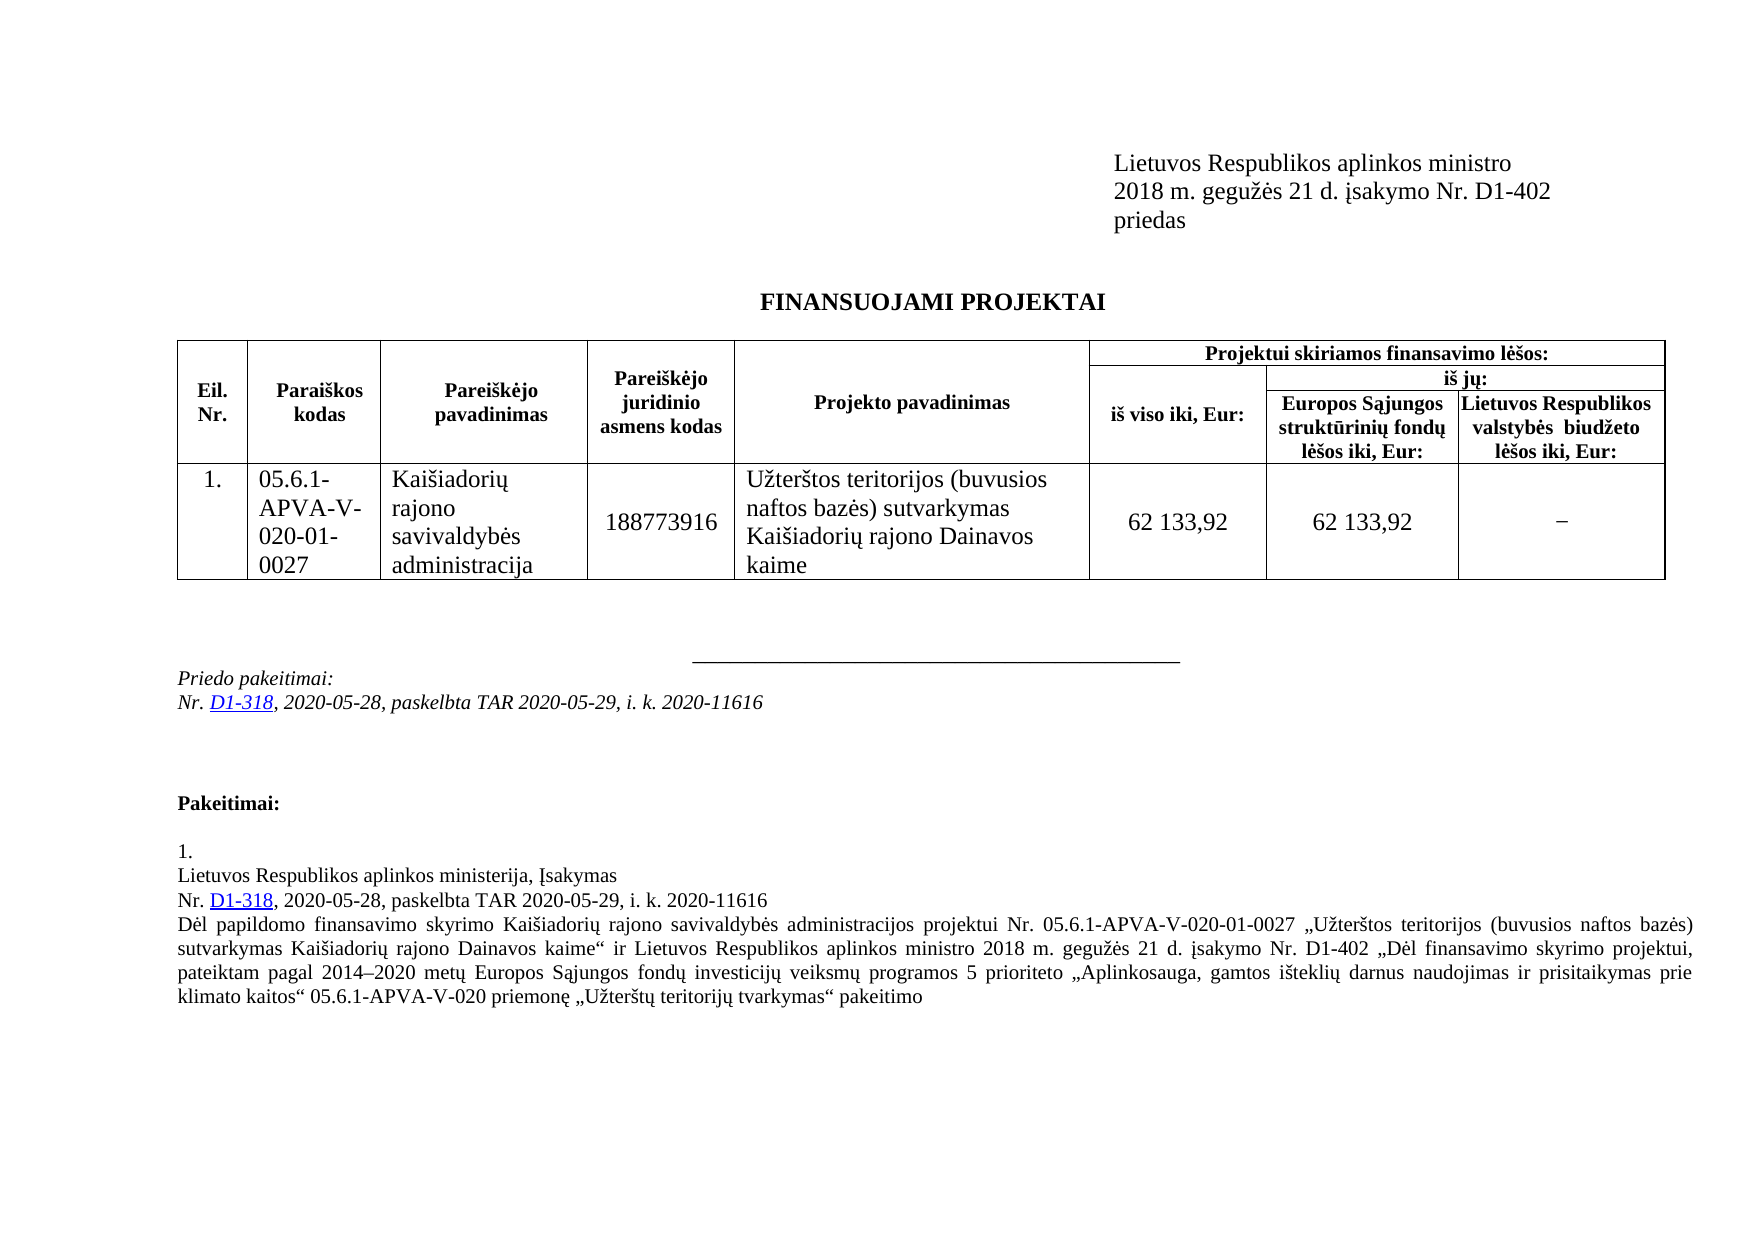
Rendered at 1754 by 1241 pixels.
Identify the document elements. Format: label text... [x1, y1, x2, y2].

table_cell 05.6.1-APVA-V-020-01-0027 [248, 464, 380, 579]
table_cell 188773916 [588, 464, 734, 579]
table_cell − [1459, 464, 1664, 579]
table_header Eil. Nr. [178, 341, 247, 463]
text FINANSUOJAMI PROJEKTAI [177, 287, 1695, 315]
table_cell iš jų: [1267, 366, 1664, 390]
table_cell 62 133,92 [1267, 464, 1458, 579]
table_cell iš viso iki, Eur: [1090, 366, 1266, 463]
table_cell 62 133,92 [1090, 464, 1266, 579]
text Lietuvos Respublikos aplinkos ministro [591, 148, 1695, 176]
table_cell Lietuvos Respublikos valstybės biudžeto lėšos iki, Eur: [1459, 391, 1664, 463]
text Dėl papildomo finansavimo skyrimo Kaišiadorių rajono savivaldybės administracijos projektui Nr. 05.6.1-APVA-V-020-01-0027 „Užterštos teritorijos (buvusios naftos bazės) sutvarkymas Kaišiadorių rajono Dainavos kaime“ ir Lietuvos Respublikos aplinkos ministro 2018 m. gegužės 21 d. įsakymo Nr. D1-402 „Dėl finansavimo skyrimo projektui, pateiktam pagal 2014–2020 metų Europos Sąjungos fondų investicijų veiksmų programos 5 prioriteto „Aplinkosauga, gamtos išteklių darnus naudojimas ir prisitaikymas prie klimato kaitos“ 05.6.1-APVA-V-020 priemonę „Užterštų teritorijų tvarkymas“ pakeitimo [177, 912, 1695, 1008]
table_cell Europos Sąjungos struktūrinių fondų lėšos iki, Eur: [1267, 391, 1458, 463]
table_header Projekto pavadinimas [735, 341, 1089, 463]
text Nr. D1-318, 2020-05-28, paskelbta TAR 2020-05-29, i. k. 2020-11616 [177, 887, 1695, 912]
text Pakeitimai: [177, 791, 1695, 815]
text 1. [177, 839, 1695, 863]
text Nr. D1-318, 2020-05-28, paskelbta TAR 2020-05-29, i. k. 2020-11616 [177, 690, 1695, 714]
table_cell Kaišiadorių rajono savivaldybės administracija [381, 464, 587, 579]
text _______________________________________ [177, 637, 1695, 666]
table_cell Užterštos teritorijos (buvusios naftos bazės) sutvarkymas Kaišiadorių rajono Dainavos kaime [735, 464, 1089, 579]
table_header Projektui skiriamos finansavimo lėšos: [1090, 341, 1664, 364]
table_header Pareiškėjo juridinio asmens kodas [588, 341, 734, 463]
table_header Pareiškėjo pavadinimas [381, 341, 587, 463]
text priedas [591, 205, 1695, 234]
text Lietuvos Respublikos aplinkos ministerija, Įsakymas [177, 863, 1695, 887]
table_cell 1. [178, 464, 247, 579]
text Priedo pakeitimai: [177, 666, 1695, 690]
text 2018 m. gegužės 21 d. įsakymo Nr. D1-402 [591, 176, 1695, 205]
table_header Paraiškos kodas [248, 341, 380, 463]
